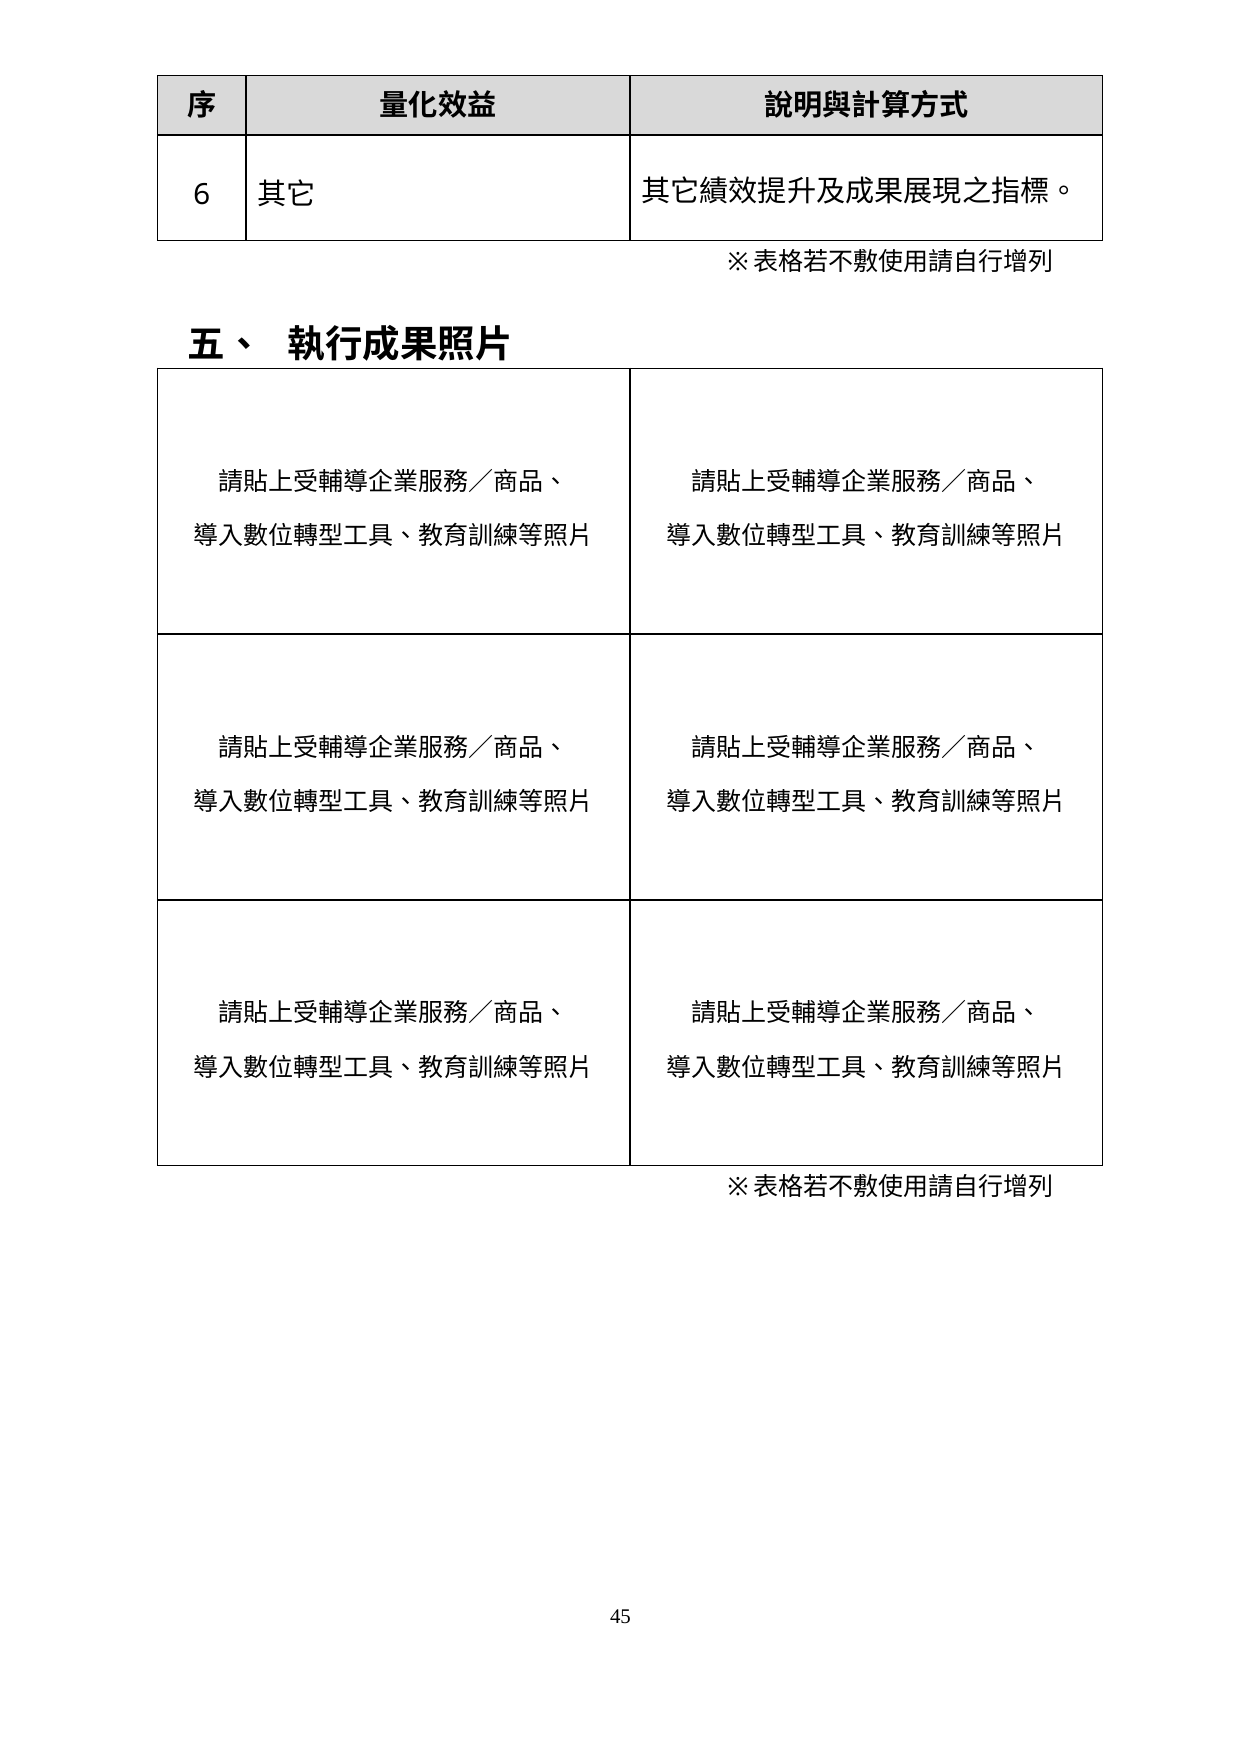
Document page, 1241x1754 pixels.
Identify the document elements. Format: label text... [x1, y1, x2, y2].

table_cell 請貼上受輔導企業服務／商品、 導入數位轉型工具、教育訓練等照片 [158, 635, 629, 899]
table_header 序 [158, 76, 245, 134]
table_cell 其它 [247, 136, 629, 240]
table_header 說明與計算方式 [631, 76, 1102, 134]
list 執行成果照片 [187, 317, 1053, 367]
table_cell 請貼上受輔導企業服務／商品、 導入數位轉型工具、教育訓練等照片 [631, 901, 1102, 1165]
text ※表格若不敷使用請自行增列 [187, 1166, 1053, 1202]
table_header 量化效益 [247, 76, 629, 134]
table_cell 其它績效提升及成果展現之指標。 [631, 136, 1102, 240]
table_cell 請貼上受輔導企業服務／商品、 導入數位轉型工具、教育訓練等照片 [631, 635, 1102, 899]
table_cell 6 [158, 136, 245, 240]
table_header 請貼上受輔導企業服務／商品、 導入數位轉型工具、教育訓練等照片 [158, 369, 629, 633]
text ※表格若不敷使用請自行增列 [187, 241, 1053, 278]
table_header 請貼上受輔導企業服務／商品、 導入數位轉型工具、教育訓練等照片 [631, 369, 1102, 633]
table_cell 請貼上受輔導企業服務／商品、 導入數位轉型工具、教育訓練等照片 [158, 901, 629, 1165]
